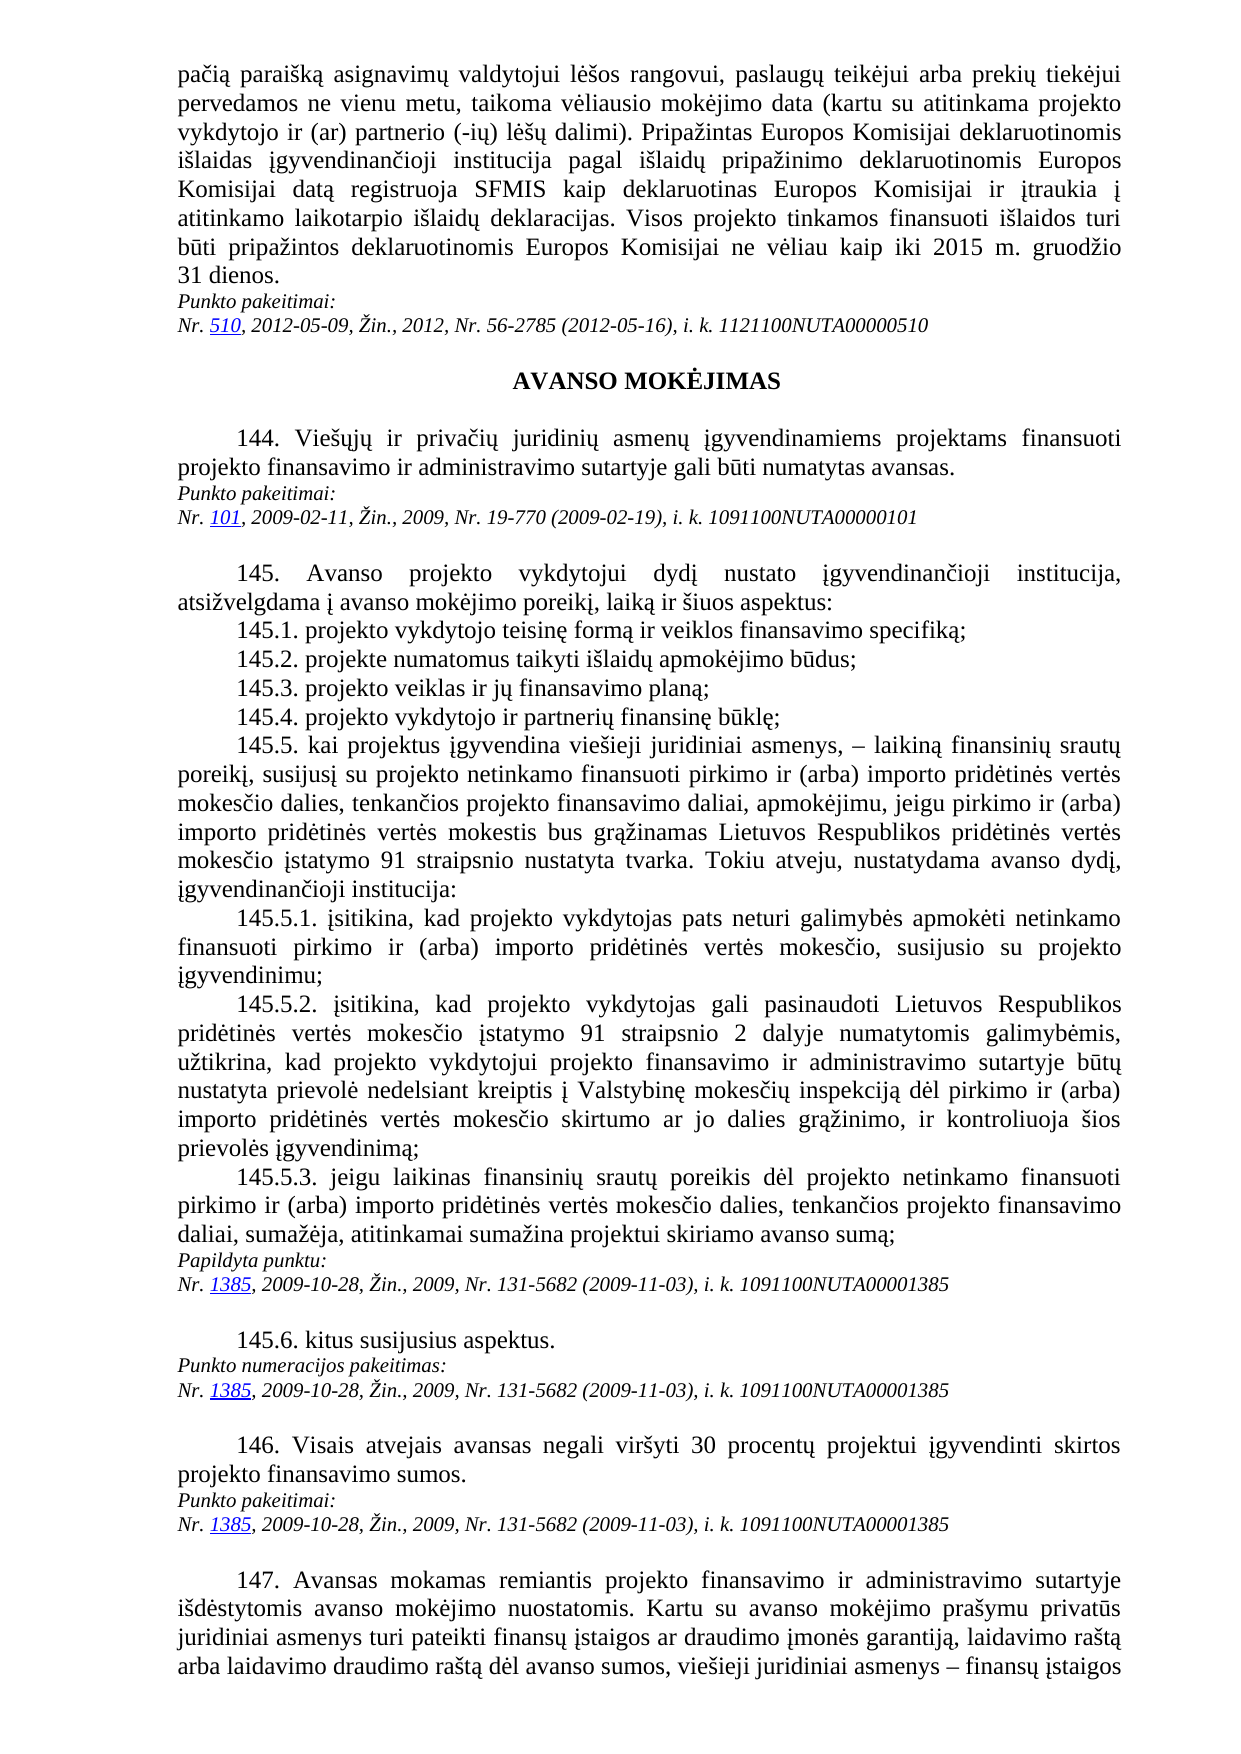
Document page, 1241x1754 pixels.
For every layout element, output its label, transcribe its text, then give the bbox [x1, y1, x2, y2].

text 145.5.3. jeigu laikinas finansinių srautų poreikis dėl projekto netinkamo finansuoti pirkimo ir (arba) importo pridėtinės vertės mokesčio dalies, tenkančios projekto finansavimo daliai, sumažėja, atitinkamai sumažina projektui skiriamo avanso sumą; [177, 1162, 1122, 1248]
text 145.4. projekto vykdytojo ir partnerių finansinę būklę; [177, 702, 1122, 730]
text Papildyta punktu: [177, 1248, 1122, 1272]
text 145.5.2. įsitikina, kad projekto vykdytojas gali pasinaudoti Lietuvos Respublikos pridėtinės vertės mokesčio įstatymo 91 straipsnio 2 dalyje numatytomis galimybėmis, užtikrina, kad projekto vykdytojui projekto finansavimo ir administravimo sutartyje būtų nustatyta prievolė nedelsiant kreiptis į Valstybinę mokesčių inspekciją dėl pirkimo ir (arba) importo pridėtinės vertės mokesčio skirtumo ar jo dalies grąžinimo, ir kontroliuoja šios prievolės įgyvendinimą; [177, 989, 1122, 1162]
text 145.3. projekto veiklas ir jų finansavimo planą; [177, 673, 1122, 702]
text 146. Visais atvejais avansas negali viršyti 30 procentų projektui įgyvendinti skirtos projekto finansavimo sumos. [177, 1430, 1122, 1488]
text Nr. 101, 2009-02-11, Žin., 2009, Nr. 19-770 (2009-02-19), i. k. 1091100NUTA00000101 [177, 505, 1122, 529]
text Nr. 1385, 2009-10-28, Žin., 2009, Nr. 131-5682 (2009-11-03), i. k. 1091100NUTA00001385 [177, 1512, 1122, 1536]
text 145.6. kitus susijusius aspektus. [177, 1325, 1122, 1353]
text 145.1. projekto vykdytojo teisinę formą ir veiklos finansavimo specifiką; [177, 615, 1122, 644]
text Nr. 510, 2012-05-09, Žin., 2012, Nr. 56-2785 (2012-05-16), i. k. 1121100NUTA00000510 [177, 313, 1122, 337]
text 145. Avanso projekto vykdytojui dydį nustato įgyvendinančioji institucija, atsižvelgdama į avanso mokėjimo poreikį, laiką ir šiuos aspektus: [177, 558, 1122, 615]
text 144. Viešųjų ir privačių juridinių asmenų įgyvendinamiems projektams finansuoti projekto finansavimo ir administravimo sutartyje gali būti numatytas avansas. [177, 423, 1122, 481]
text Punkto pakeitimai: [177, 1488, 1122, 1512]
text Punkto pakeitimai: [177, 481, 1122, 505]
text Nr. 1385, 2009-10-28, Žin., 2009, Nr. 131-5682 (2009-11-03), i. k. 1091100NUTA00001385 [177, 1272, 1122, 1296]
text 145.2. projekte numatomus taikyti išlaidų apmokėjimo būdus; [177, 644, 1122, 673]
text 147. Avansas mokamas remiantis projekto finansavimo ir administravimo sutartyje išdėstytomis avanso mokėjimo nuostatomis. Kartu su avanso mokėjimo prašymu privatūs juridiniai asmenys turi pateikti finansų įstaigos ar draudimo įmonės garantiją, laidavimo raštą arba laidavimo draudimo raštą dėl avanso sumos, viešieji juridiniai asmenys – finansų įstaigos [177, 1565, 1122, 1680]
text Punkto pakeitimai: [177, 289, 1122, 313]
text pačią paraišką asignavimų valdytojui lėšos rangovui, paslaugų teikėjui arba prekių tiekėjui pervedamos ne vienu metu, taikoma vėliausio mokėjimo data (kartu su atitinkama projekto vykdytojo ir (ar) partnerio (-ių) lėšų dalimi). Pripažintas Europos Komisijai deklaruotinomis išlaidas įgyvendinančioji institucija pagal išlaidų pripažinimo deklaruotinomis Europos Komisijai datą registruoja SFMIS kaip deklaruotinas Europos Komisijai ir įtraukia į atitinkamo laikotarpio išlaidų deklaracijas. Visos projekto tinkamos finansuoti išlaidos turi būti pripažintos deklaruotinomis Europos Komisijai ne vėliau kaip iki 2015 m. gruodžio 31 dienos. [177, 59, 1122, 289]
text AVANSo MOKĖJIMas [177, 366, 1122, 395]
text Punkto numeracijos pakeitimas: [177, 1353, 1122, 1377]
text 145.5. kai projektus įgyvendina viešieji juridiniai asmenys, – laikiną finansinių srautų poreikį, susijusį su projekto netinkamo finansuoti pirkimo ir (arba) importo pridėtinės vertės mokesčio dalies, tenkančios projekto finansavimo daliai, apmokėjimu, jeigu pirkimo ir (arba) importo pridėtinės vertės mokestis bus grąžinamas Lietuvos Respublikos pridėtinės vertės mokesčio įstatymo 91 straipsnio nustatyta tvarka. Tokiu atveju, nustatydama avanso dydį, įgyvendinančioji institucija: [177, 730, 1122, 903]
text Nr. 1385, 2009-10-28, Žin., 2009, Nr. 131-5682 (2009-11-03), i. k. 1091100NUTA00001385 [177, 1377, 1122, 1402]
text 145.5.1. įsitikina, kad projekto vykdytojas pats neturi galimybės apmokėti netinkamo finansuoti pirkimo ir (arba) importo pridėtinės vertės mokesčio, susijusio su projekto įgyvendinimu; [177, 903, 1122, 989]
